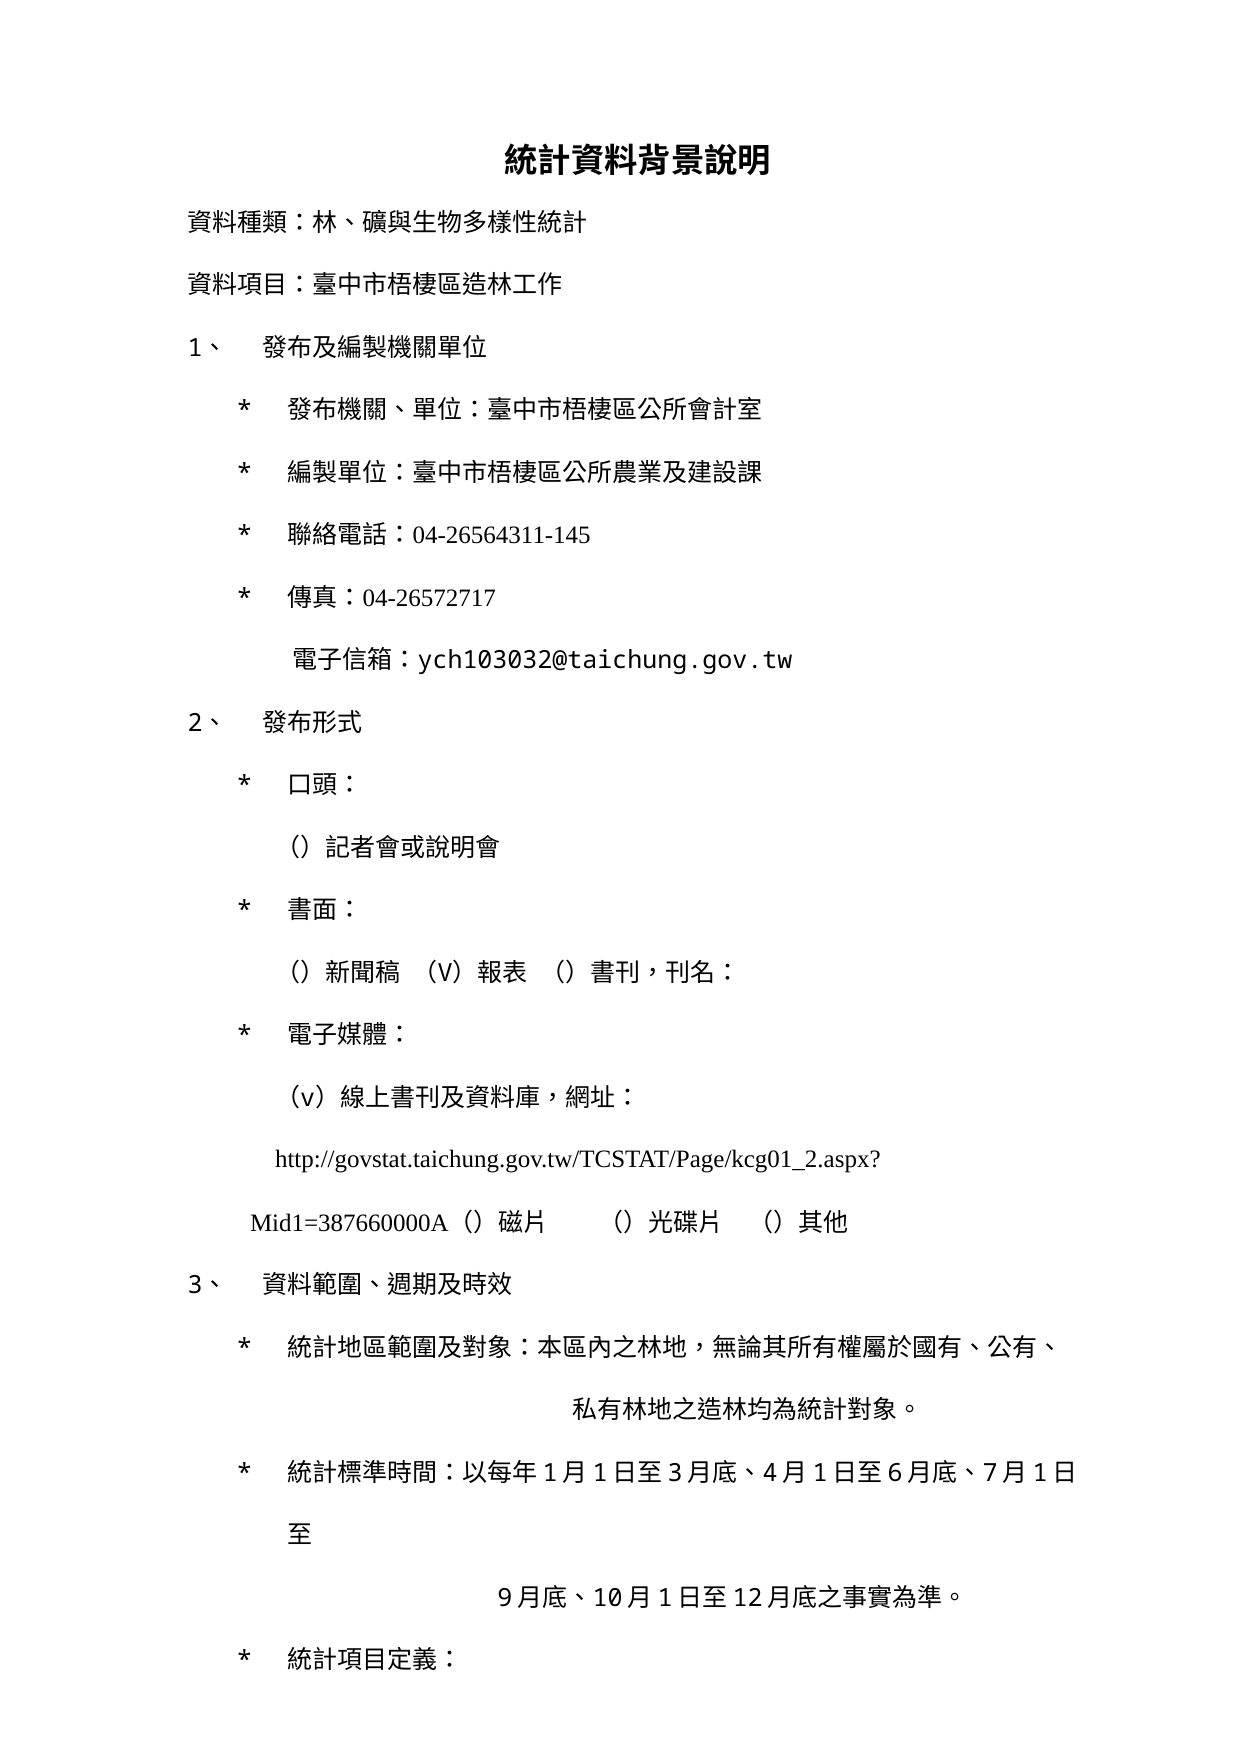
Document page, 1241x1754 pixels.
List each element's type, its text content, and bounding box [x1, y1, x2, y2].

text 資料項目：臺中市梧棲區造林工作 [187, 241, 1087, 304]
list 統計項目定義： [237, 1616, 1087, 1679]
text （）記者會或說明會 [187, 804, 1087, 866]
text （v）線上書刊及資料庫，網址： [250, 1054, 1087, 1116]
text 資料種類：林、礦與生物多樣性統計 [187, 179, 1087, 241]
list 資料範圍、週期及時效 [187, 1241, 1087, 1304]
list 發布機關、單位：臺中市梧棲區公所會計室 [237, 366, 1087, 429]
list 統計標準時間：以每年1月1日至3月底、4月1日至6月底、7月1日至 9月底、10月1日至12月底之事實為準。 [237, 1429, 1087, 1616]
list 書面： [237, 866, 1087, 929]
list 發布及編製機關單位 [187, 304, 1087, 366]
list 傳真：04-26572717 [237, 554, 1087, 616]
text http://govstat.taichung.gov.tw/TCSTAT/Page/kcg01_2.aspx?Mid1=387660000A（）磁片 （）光碟片 （）其他 [250, 1116, 1087, 1241]
text （）新聞稿 （V）報表 （）書刊，刊名： [187, 929, 1087, 991]
text 電子信箱：ych103032@taichung.gov.tw [262, 616, 1087, 679]
list 統計地區範圍及對象：本區內之林地，無論其所有權屬於國有、公有、 私有林地之造林均為統計對象。 [237, 1304, 1087, 1429]
list 聯絡電話：04-26564311-145 [237, 491, 1087, 554]
list 發布形式 [187, 679, 1087, 741]
list 電子媒體： [237, 991, 1087, 1054]
text 統計資料背景說明 [187, 116, 1087, 179]
list 口頭： [237, 741, 1087, 804]
list 編製單位：臺中市梧棲區公所農業及建設課 [237, 429, 1087, 491]
